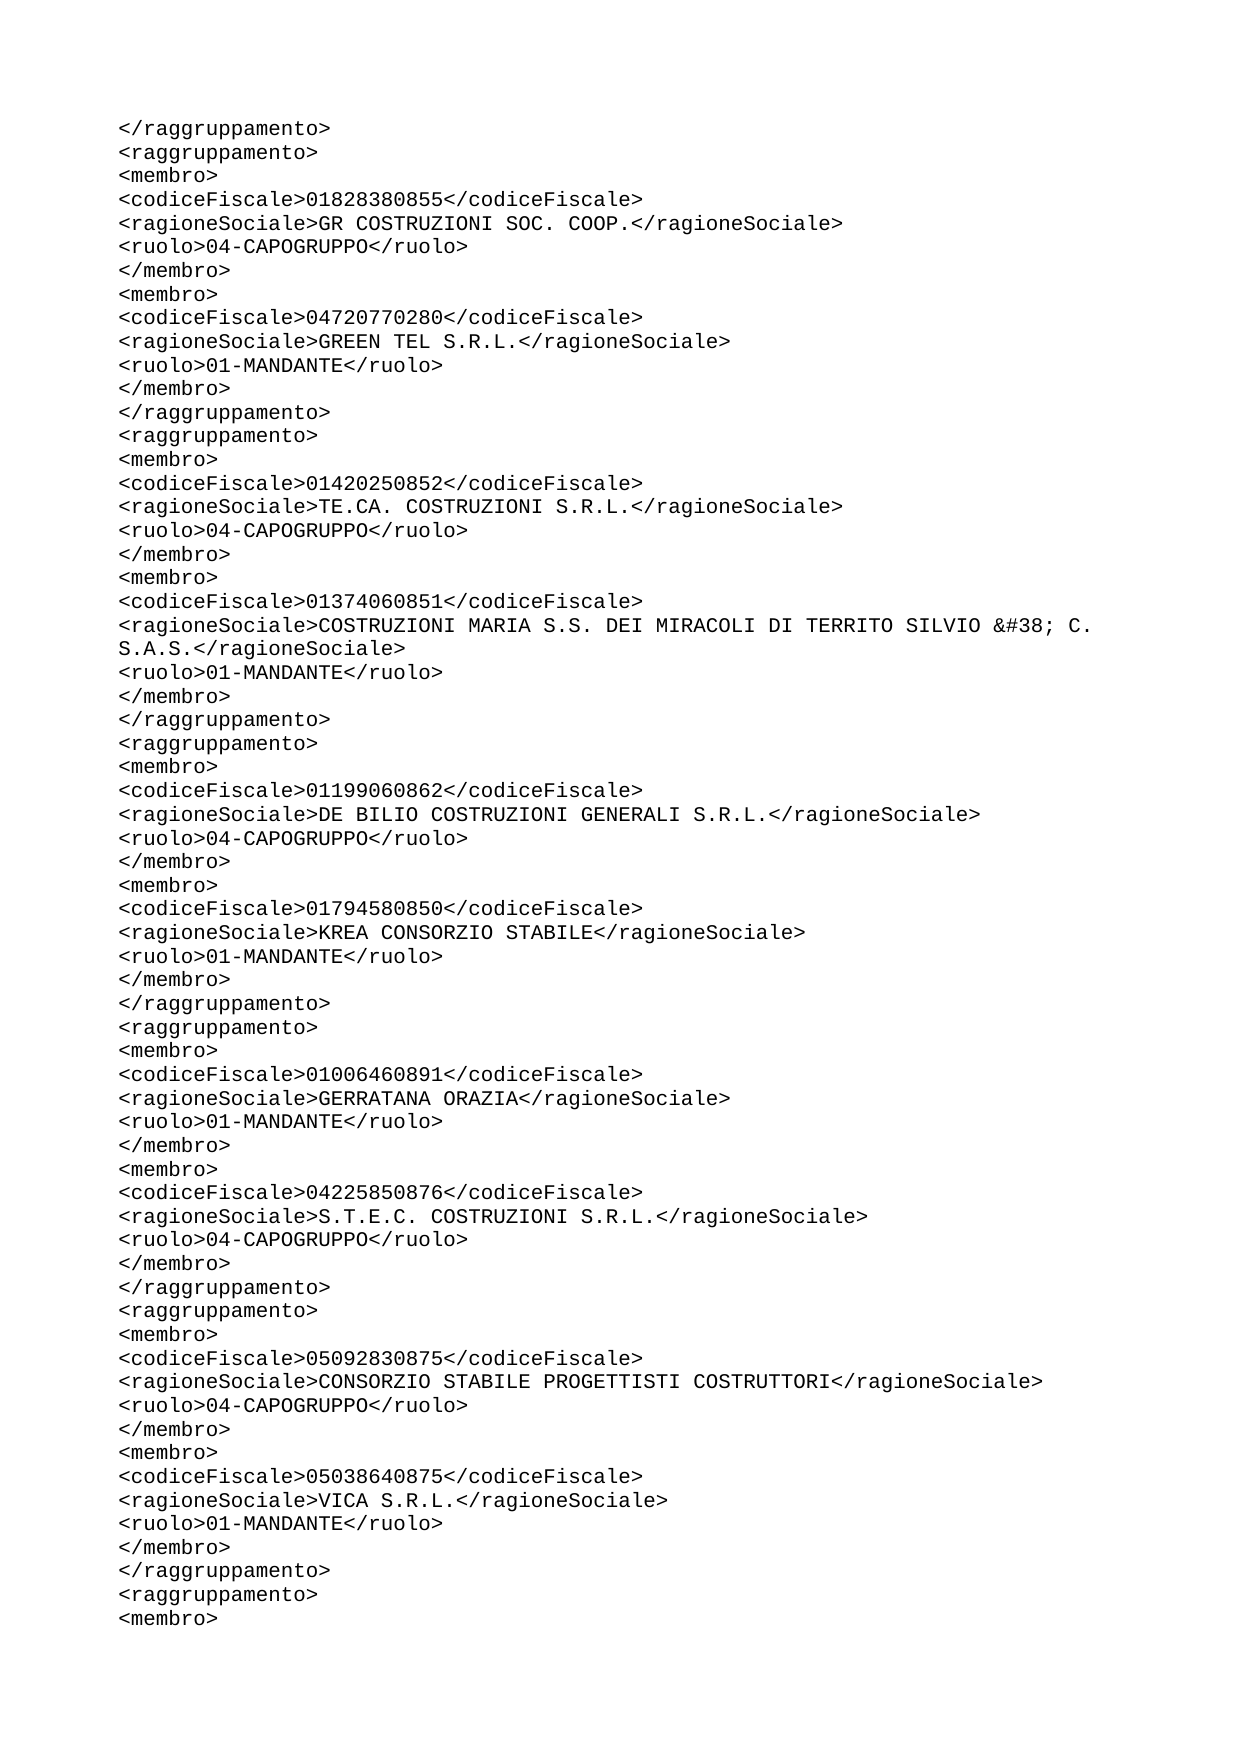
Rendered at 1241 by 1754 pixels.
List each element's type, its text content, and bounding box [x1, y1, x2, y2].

text <raggruppamento> [118, 733, 1122, 757]
text <raggruppamento> [118, 1584, 1122, 1608]
text <codiceFiscale>01374060851</codiceFiscale> [118, 591, 1122, 615]
text <ruolo>04-CAPOGRUPPO</ruolo> [118, 236, 1122, 260]
text </raggruppamento> [118, 709, 1122, 733]
text <codiceFiscale>01199060862</codiceFiscale> [118, 780, 1122, 804]
text </membro> [118, 544, 1122, 567]
text <membro> [118, 1608, 1122, 1631]
text <ragioneSociale>DE BILIO COSTRUZIONI GENERALI S.R.L.</ragioneSociale> [118, 804, 1122, 827]
text <ruolo>01-MANDANTE</ruolo> [118, 1111, 1122, 1135]
text </membro> [118, 686, 1122, 709]
text <ruolo>04-CAPOGRUPPO</ruolo> [118, 1395, 1122, 1419]
text </membro> [118, 378, 1122, 402]
text </membro> [118, 1253, 1122, 1277]
text <membro> [118, 449, 1122, 473]
text </membro> [118, 851, 1122, 875]
text <ragioneSociale>KREA CONSORZIO STABILE</ragioneSociale> [118, 922, 1122, 946]
text <codiceFiscale>05038640875</codiceFiscale> [118, 1466, 1122, 1489]
text <membro> [118, 875, 1122, 898]
text <ruolo>04-CAPOGRUPPO</ruolo> [118, 1229, 1122, 1253]
text <ragioneSociale>TE.CA. COSTRUZIONI S.R.L.</ragioneSociale> [118, 496, 1122, 520]
text <ruolo>01-MANDANTE</ruolo> [118, 354, 1122, 378]
text <raggruppamento> [118, 142, 1122, 165]
text <codiceFiscale>01006460891</codiceFiscale> [118, 1064, 1122, 1088]
text <membro> [118, 284, 1122, 307]
text <membro> [118, 1158, 1122, 1182]
text </raggruppamento> [118, 118, 1122, 142]
text <ruolo>04-CAPOGRUPPO</ruolo> [118, 827, 1122, 851]
text </raggruppamento> [118, 1277, 1122, 1300]
text <ragioneSociale>GREEN TEL S.R.L.</ragioneSociale> [118, 331, 1122, 354]
text </membro> [118, 1419, 1122, 1442]
text <codiceFiscale>01828380855</codiceFiscale> [118, 189, 1122, 213]
text <ragioneSociale>VICA S.R.L.</ragioneSociale> [118, 1489, 1122, 1513]
text </membro> [118, 260, 1122, 284]
text <ragioneSociale>GR COSTRUZIONI SOC. COOP.</ragioneSociale> [118, 213, 1122, 236]
text <raggruppamento> [118, 426, 1122, 449]
text </membro> [118, 969, 1122, 993]
text <ruolo>01-MANDANTE</ruolo> [118, 662, 1122, 686]
text <ruolo>01-MANDANTE</ruolo> [118, 1513, 1122, 1537]
text <membro> [118, 757, 1122, 780]
text </raggruppamento> [118, 1561, 1122, 1584]
text <membro> [118, 165, 1122, 189]
text <codiceFiscale>05092830875</codiceFiscale> [118, 1348, 1122, 1371]
text </membro> [118, 1537, 1122, 1561]
text <codiceFiscale>01794580850</codiceFiscale> [118, 898, 1122, 922]
text <membro> [118, 1040, 1122, 1064]
text <ruolo>01-MANDANTE</ruolo> [118, 946, 1122, 969]
text </raggruppamento> [118, 402, 1122, 426]
text <raggruppamento> [118, 1017, 1122, 1040]
text <membro> [118, 567, 1122, 591]
text </raggruppamento> [118, 993, 1122, 1017]
text <codiceFiscale>04720770280</codiceFiscale> [118, 307, 1122, 331]
text <raggruppamento> [118, 1300, 1122, 1324]
text <membro> [118, 1324, 1122, 1348]
text <ragioneSociale>COSTRUZIONI MARIA S.S. DEI MIRACOLI DI TERRITO SILVIO &#38; C. S.A.S.</ragioneSociale> [118, 615, 1122, 662]
text <membro> [118, 1442, 1122, 1466]
text <codiceFiscale>01420250852</codiceFiscale> [118, 473, 1122, 496]
text <codiceFiscale>04225850876</codiceFiscale> [118, 1182, 1122, 1206]
text </membro> [118, 1135, 1122, 1158]
text <ragioneSociale>S.T.E.C. COSTRUZIONI S.R.L.</ragioneSociale> [118, 1206, 1122, 1229]
text <ruolo>04-CAPOGRUPPO</ruolo> [118, 520, 1122, 544]
text <ragioneSociale>GERRATANA ORAZIA</ragioneSociale> [118, 1088, 1122, 1111]
text <ragioneSociale>CONSORZIO STABILE PROGETTISTI COSTRUTTORI</ragioneSociale> [118, 1371, 1122, 1395]
